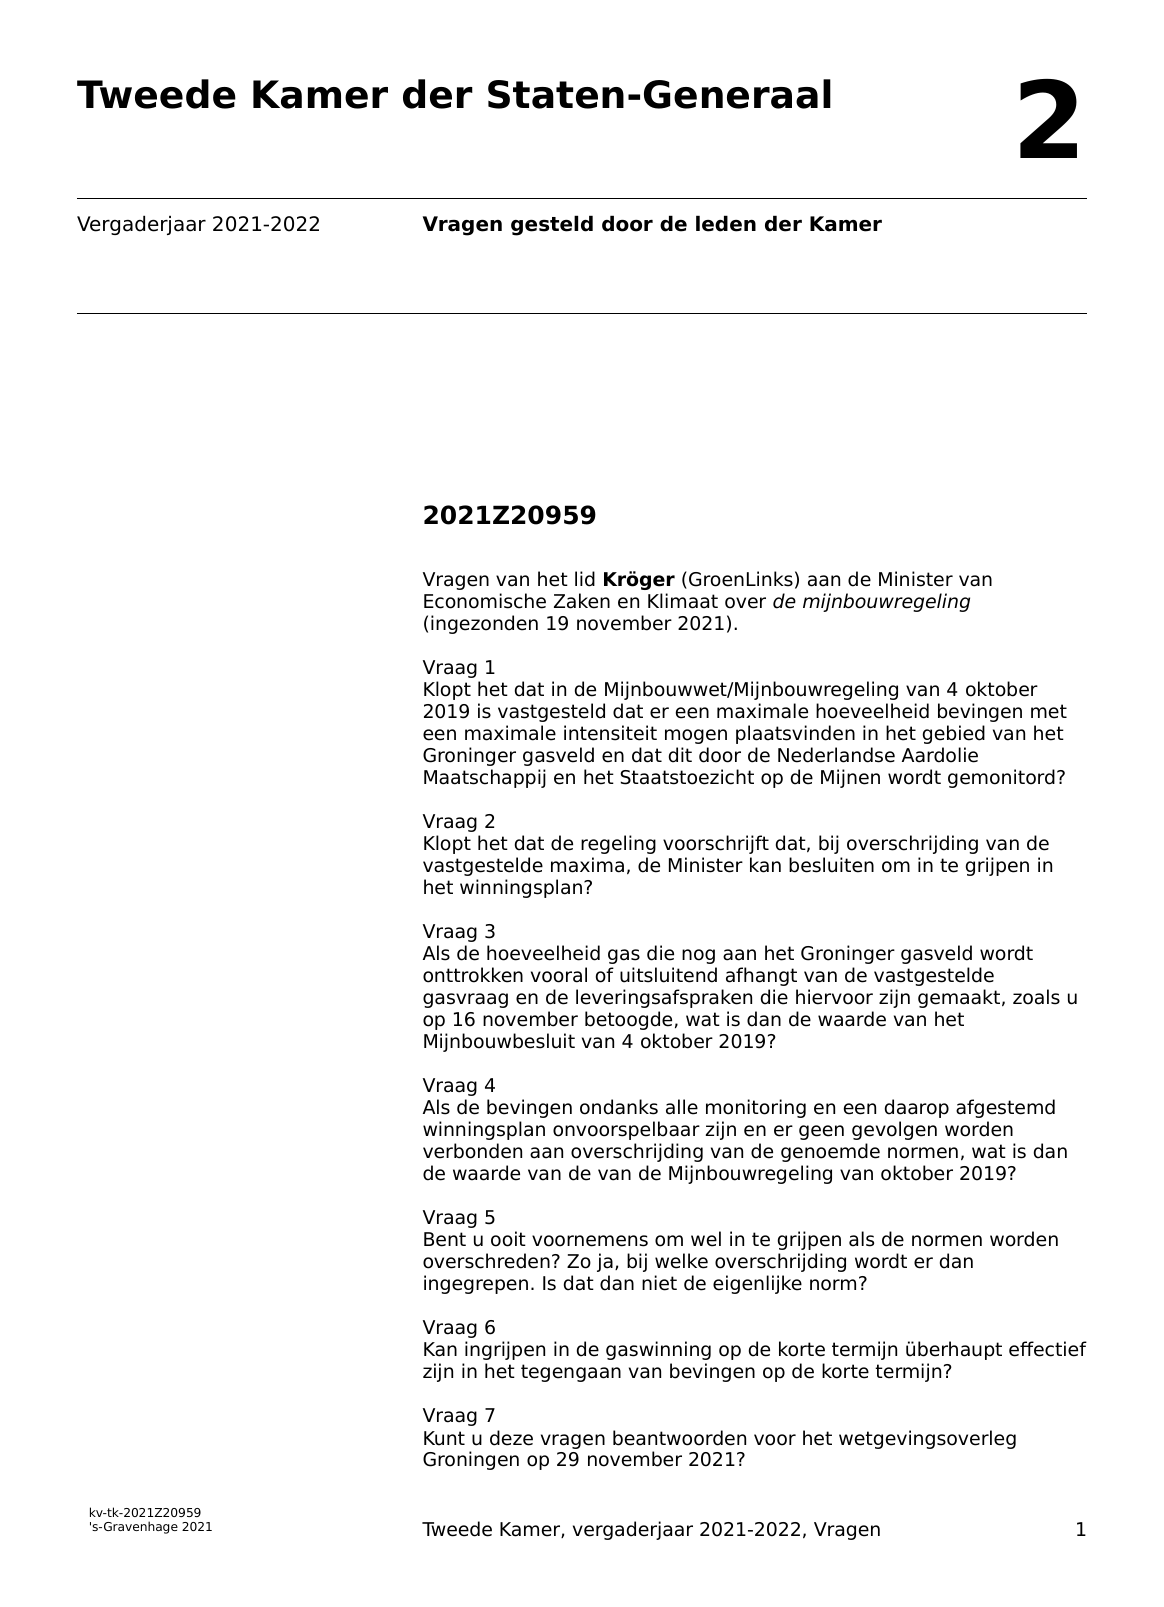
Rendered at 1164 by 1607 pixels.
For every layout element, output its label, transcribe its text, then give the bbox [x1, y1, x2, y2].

text 's-Gravenhage 2021 [88, 1520, 323, 1534]
text Vragen van het lid Kröger (GroenLinks) aan de Minister van Economische Zaken en Klimaat over de mijnbouwregeling (ingezonden 19 november 2021). [422, 569, 1087, 635]
table_cell Vergaderjaar 2021-2022 [77, 199, 422, 313]
text Vraag 5 [422, 1207, 1087, 1229]
text Vraag 1 [422, 657, 1087, 679]
table_header Tweede Kamer der Staten-Generaal [77, 59, 886, 198]
text kv-tk-2021Z20959 [88, 1506, 323, 1520]
text Vraag 4 [422, 1075, 1087, 1097]
text Klopt het dat in de Mijnbouwwet/Mijnbouwregeling van 4 oktober 2019 is vastgesteld dat er een maximale hoeveelheid bevingen met een maximale intensiteit mogen plaatsvinden in het gebied van het Groninger gasveld en dat dit door de Nederlandse Aardolie Maatschappij en het Staatstoezicht op de Mijnen wordt gemonitord? [422, 679, 1087, 789]
text Vraag 6 [422, 1317, 1087, 1339]
text Klopt het dat de regeling voorschrijft dat, bij overschrijding van de vastgestelde maxima, de Minister kan besluiten om in te grijpen in het winningsplan? [422, 833, 1087, 899]
text Kunt u deze vragen beantwoorden voor het wetgevingsoverleg Groningen op 29 november 2021? [422, 1427, 1087, 1471]
text Kan ingrijpen in de gaswinning op de korte termijn überhaupt effectief zijn in het tegengaan van bevingen op de korte termijn? [422, 1339, 1087, 1383]
text Als de hoeveelheid gas die nog aan het Groninger gasveld wordt onttrokken vooral of uitsluitend afhangt van de vastgestelde gasvraag en de leveringsafspraken die hiervoor zijn gemaakt, zoals u op 16 november betoogde, wat is dan de waarde van het Mijnbouwbesluit van 4 oktober 2019? [422, 943, 1087, 1053]
table_cell Vragen gesteld door de leden der Kamer [422, 199, 1087, 313]
text 2021Z20959 [422, 501, 1087, 531]
text Vraag 7 [422, 1405, 1087, 1427]
text Bent u ooit voornemens om wel in te grijpen als de normen worden overschreden? Zo ja, bij welke overschrijding wordt er dan ingegrepen. Is dat dan niet de eigenlijke norm? [422, 1229, 1087, 1295]
table_header 2 [886, 59, 1087, 198]
text Vraag 2 [422, 811, 1087, 833]
text Vraag 3 [422, 921, 1087, 943]
text Als de bevingen ondanks alle monitoring en een daarop afgestemd winningsplan onvoorspelbaar zijn en er geen gevolgen worden verbonden aan overschrijding van de genoemde normen, wat is dan de waarde van de van de Mijnbouwregeling van oktober 2019? [422, 1097, 1087, 1185]
